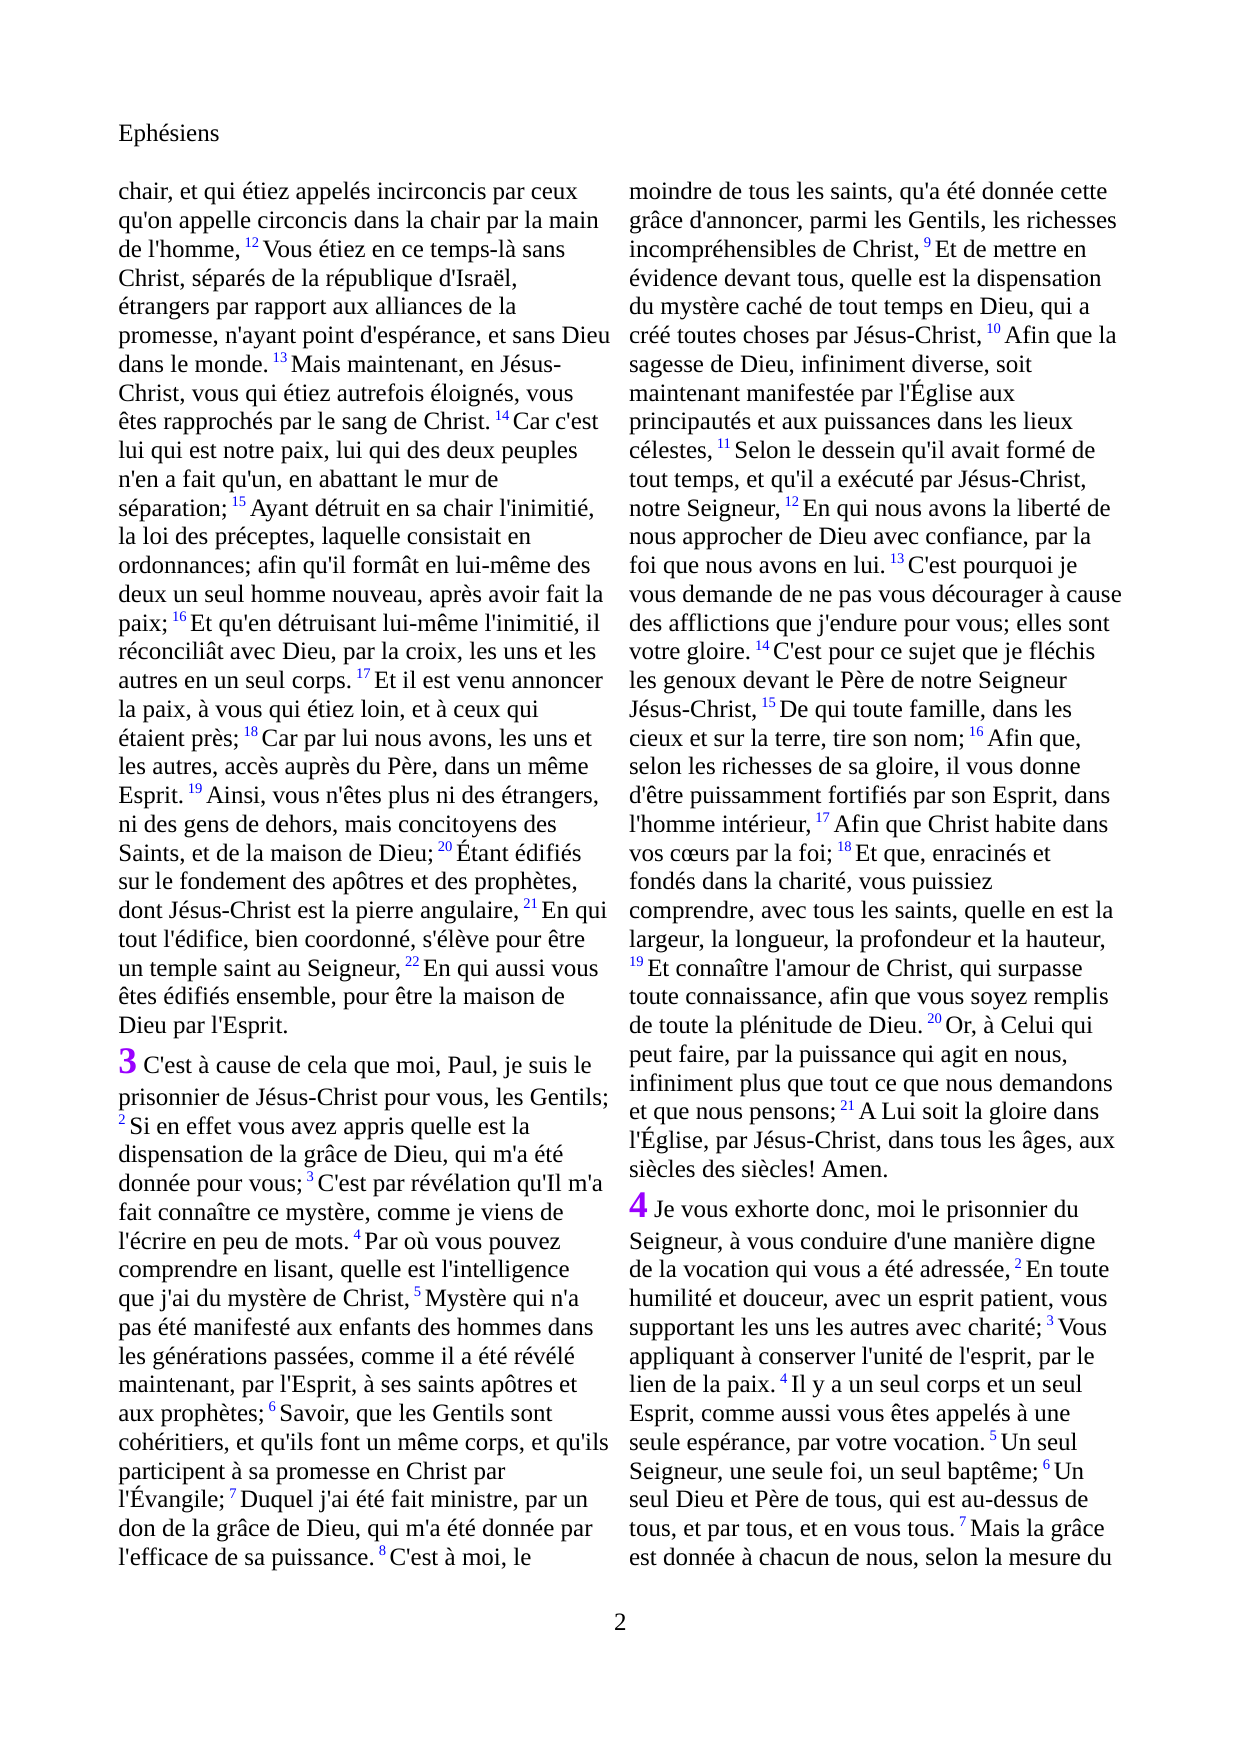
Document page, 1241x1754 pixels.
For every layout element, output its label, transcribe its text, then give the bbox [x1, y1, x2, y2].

text 3 C'est à cause de cela que moi, Paul, je suis le prisonnier de Jésus-Christ pour vous, les Gentils; 2 Si en effet vous avez appris quelle est la dispensation de la grâce de Dieu, qui m'a été donnée pour vous; 3 C'est par révélation qu'Il m'a fait connaître ce mystère, comme je viens de l'écrire en peu de mots. 4 Par où vous pouvez comprendre en lisant, quelle est l'intelligence que j'ai du mystère de Christ, 5 Mystère qui n'a pas été manifesté aux enfants des hommes dans les générations passées, comme il a été révélé maintenant, par l'Esprit, à ses saints apôtres et aux prophètes; 6 Savoir, que les Gentils sont cohéritiers, et qu'ils font un même corps, et qu'ils participent à sa promesse en Christ par l'Évangile; 7 Duquel j'ai été fait ministre, par un don de la grâce de Dieu, qui m'a été donnée par l'efficace de sa puissance. 8 C'est à moi, le [118, 1039, 611, 1571]
text 4 Je vous exhorte donc, moi le prisonnier du Seigneur, à vous conduire d'une manière digne de la vocation qui vous a été adressée, 2 En toute humilité et douceur, avec un esprit patient, vous supportant les uns les autres avec charité; 3 Vous appliquant à conserver l'unité de l'esprit, par le lien de la paix. 4 Il y a un seul corps et un seul Esprit, comme aussi vous êtes appelés à une seule espérance, par votre vocation. 5 Un seul Seigneur, une seule foi, un seul baptême; 6 Un seul Dieu et Père de tous, qui est au-dessus de tous, et par tous, et en vous tous. 7 Mais la grâce est donnée à chacun de nous, selon la mesure du [629, 1183, 1122, 1571]
text moindre de tous les saints, qu'a été donnée cette grâce d'annoncer, parmi les Gentils, les richesses incompréhensibles de Christ, 9 Et de mettre en évidence devant tous, quelle est la dispensation du mystère caché de tout temps en Dieu, qui a créé toutes choses par Jésus-Christ, 10 Afin que la sagesse de Dieu, infiniment diverse, soit maintenant manifestée par l'Église aux principautés et aux puissances dans les lieux célestes, 11 Selon le dessein qu'il avait formé de tout temps, et qu'il a exécuté par Jésus-Christ, notre Seigneur, 12 En qui nous avons la liberté de nous approcher de Dieu avec confiance, par la foi que nous avons en lui. 13 C'est pourquoi je vous demande de ne pas vous décourager à cause des afflictions que j'endure pour vous; elles sont votre gloire. 14 C'est pour ce sujet que je fléchis les genoux devant le Père de notre Seigneur Jésus-Christ, 15 De qui toute famille, dans les cieux et sur la terre, tire son nom; 16 Afin que, selon les richesses de sa gloire, il vous donne d'être puissamment fortifiés par son Esprit, dans l'homme intérieur, 17 Afin que Christ habite dans vos cœurs par la foi; 18 Et que, enracinés et fondés dans la charité, vous puissiez comprendre, avec tous les saints, quelle en est la largeur, la longueur, la profondeur et la hauteur, 19 Et connaître l'amour de Christ, qui surpasse toute connaissance, afin que vous soyez remplis de toute la plénitude de Dieu. 20 Or, à Celui qui peut faire, par la puissance qui agit en nous, infiniment plus que tout ce que nous demandons et que nous pensons; 21 A Lui soit la gloire dans l'Église, par Jésus-Christ, dans tous les âges, aux siècles des siècles! Amen. [629, 176, 1122, 1183]
text chair, et qui étiez appelés incirconcis par ceux qu'on appelle circoncis dans la chair par la main de l'homme, 12 Vous étiez en ce temps-là sans Christ, séparés de la république d'Israël, étrangers par rapport aux alliances de la promesse, n'ayant point d'espérance, et sans Dieu dans le monde. 13 Mais maintenant, en Jésus-Christ, vous qui étiez autrefois éloignés, vous êtes rapprochés par le sang de Christ. 14 Car c'est lui qui est notre paix, lui qui des deux peuples n'en a fait qu'un, en abattant le mur de séparation; 15 Ayant détruit en sa chair l'inimitié, la loi des préceptes, laquelle consistait en ordonnances; afin qu'il formât en lui-même des deux un seul homme nouveau, après avoir fait la paix; 16 Et qu'en détruisant lui-même l'inimitié, il réconciliât avec Dieu, par la croix, les uns et les autres en un seul corps. 17 Et il est venu annoncer la paix, à vous qui étiez loin, et à ceux qui étaient près; 18 Car par lui nous avons, les uns et les autres, accès auprès du Père, dans un même Esprit. 19 Ainsi, vous n'êtes plus ni des étrangers, ni des gens de dehors, mais concitoyens des Saints, et de la maison de Dieu; 20 Étant édifiés sur le fondement des apôtres et des prophètes, dont Jésus-Christ est la pierre angulaire, 21 En qui tout l'édifice, bien coordonné, s'élève pour être un temple saint au Seigneur, 22 En qui aussi vous êtes édifiés ensemble, pour être la maison de Dieu par l'Esprit. [118, 176, 611, 1039]
